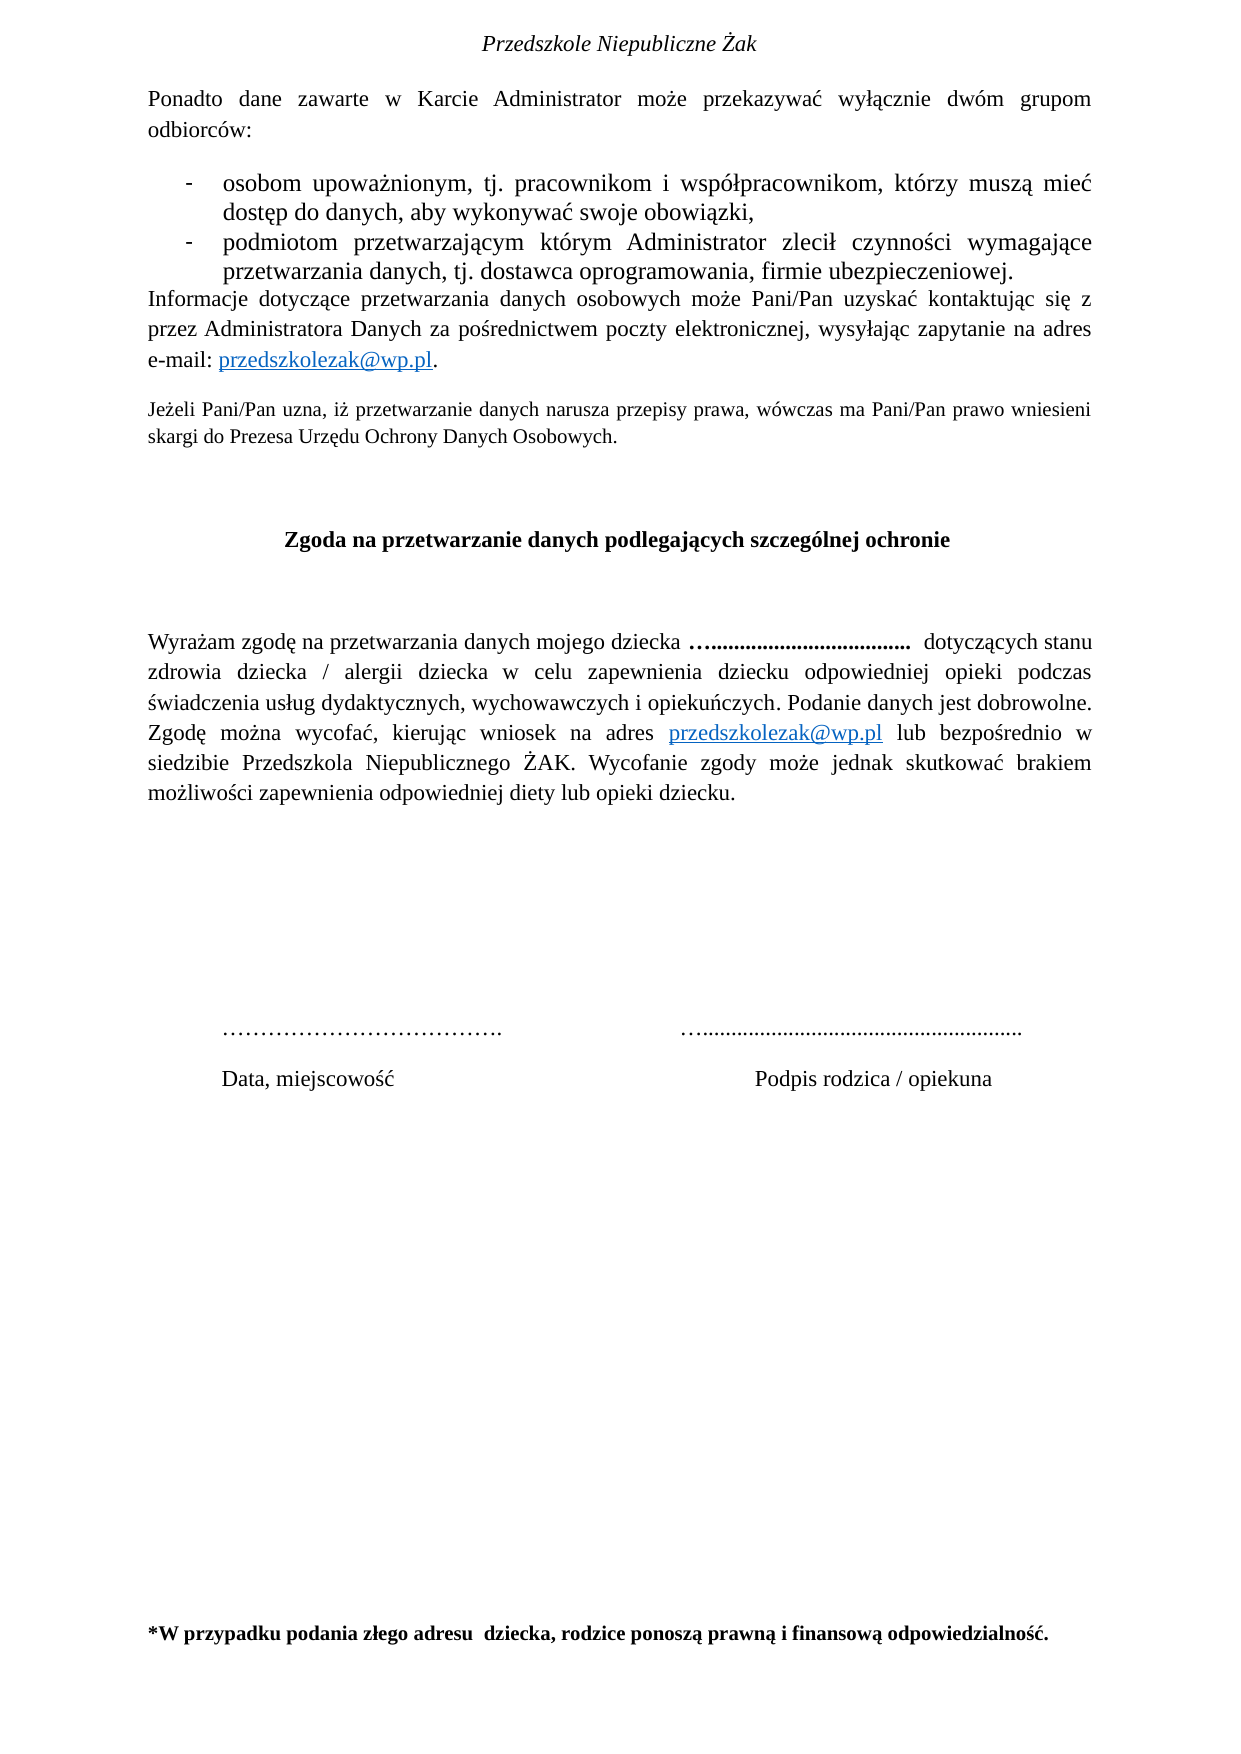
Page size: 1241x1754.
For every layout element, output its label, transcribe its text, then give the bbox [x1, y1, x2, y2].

list podmiotom przetwarzającym którym Administrator zlecił czynności wymagające przetwarzania danych, tj. dostawca oprogramowania, firmie ubezpieczeniowej. [185, 226, 1093, 285]
text Ponadto dane zawarte w Karcie Administrator może przekazywać wyłącznie dwóm grupom odbiorców: [148, 85, 1093, 142]
text Data, miejscowość Podpis rodzica / opiekuna [148, 1065, 1093, 1091]
text Wyrażam zgodę na przetwarzania danych mojego dziecka …................................... dotyczących stanu zdrowia dziecka / alergii dziecka w celu zapewnienia dziecku odpowiedniej opieki podczas świadczenia usług dydaktycznych, wychowawczych i opiekuńczych. Podanie danych jest dobrowolne. Zgodę można wycofać, kierując wniosek na adres przedszkolezak@wp.pl lub bezpośrednio w siedzibie Przedszkola Niepublicznego ŻAK. Wycofanie zgody może jednak skutkować brakiem możliwości zapewnienia odpowiedniej diety lub opieki dziecku. [148, 628, 1093, 806]
list osobom upoważnionym, tj. pracownikom i współpracownikom, którzy muszą mieć dostęp do danych, aby wykonywać swoje obowiązki, [185, 167, 1093, 226]
text Jeżeli Pani/Pan uzna, iż przetwarzanie danych narusza przepisy prawa, wówczas ma Pani/Pan prawo wniesieni skargi do Prezesa Urzędu Ochrony Danych Osobowych. [148, 397, 1093, 448]
text Informacje dotyczące przetwarzania danych osobowych może Pani/Pan uzyskać kontaktując się z przez Administratora Danych za pośrednictwem poczty elektronicznej, wysyłając zapytanie na adres e-mail: przedszkolezak@wp.pl. [148, 285, 1093, 372]
text Zgoda na przetwarzanie danych podlegających szczególnej ochronie [148, 526, 1093, 552]
text ………………………………. …........................................................ [148, 983, 1093, 1040]
list *W przypadku podania złego adresu dziecka, rodzice ponoszą prawną i finansową odpowiedzialność. [148, 1621, 1093, 1645]
